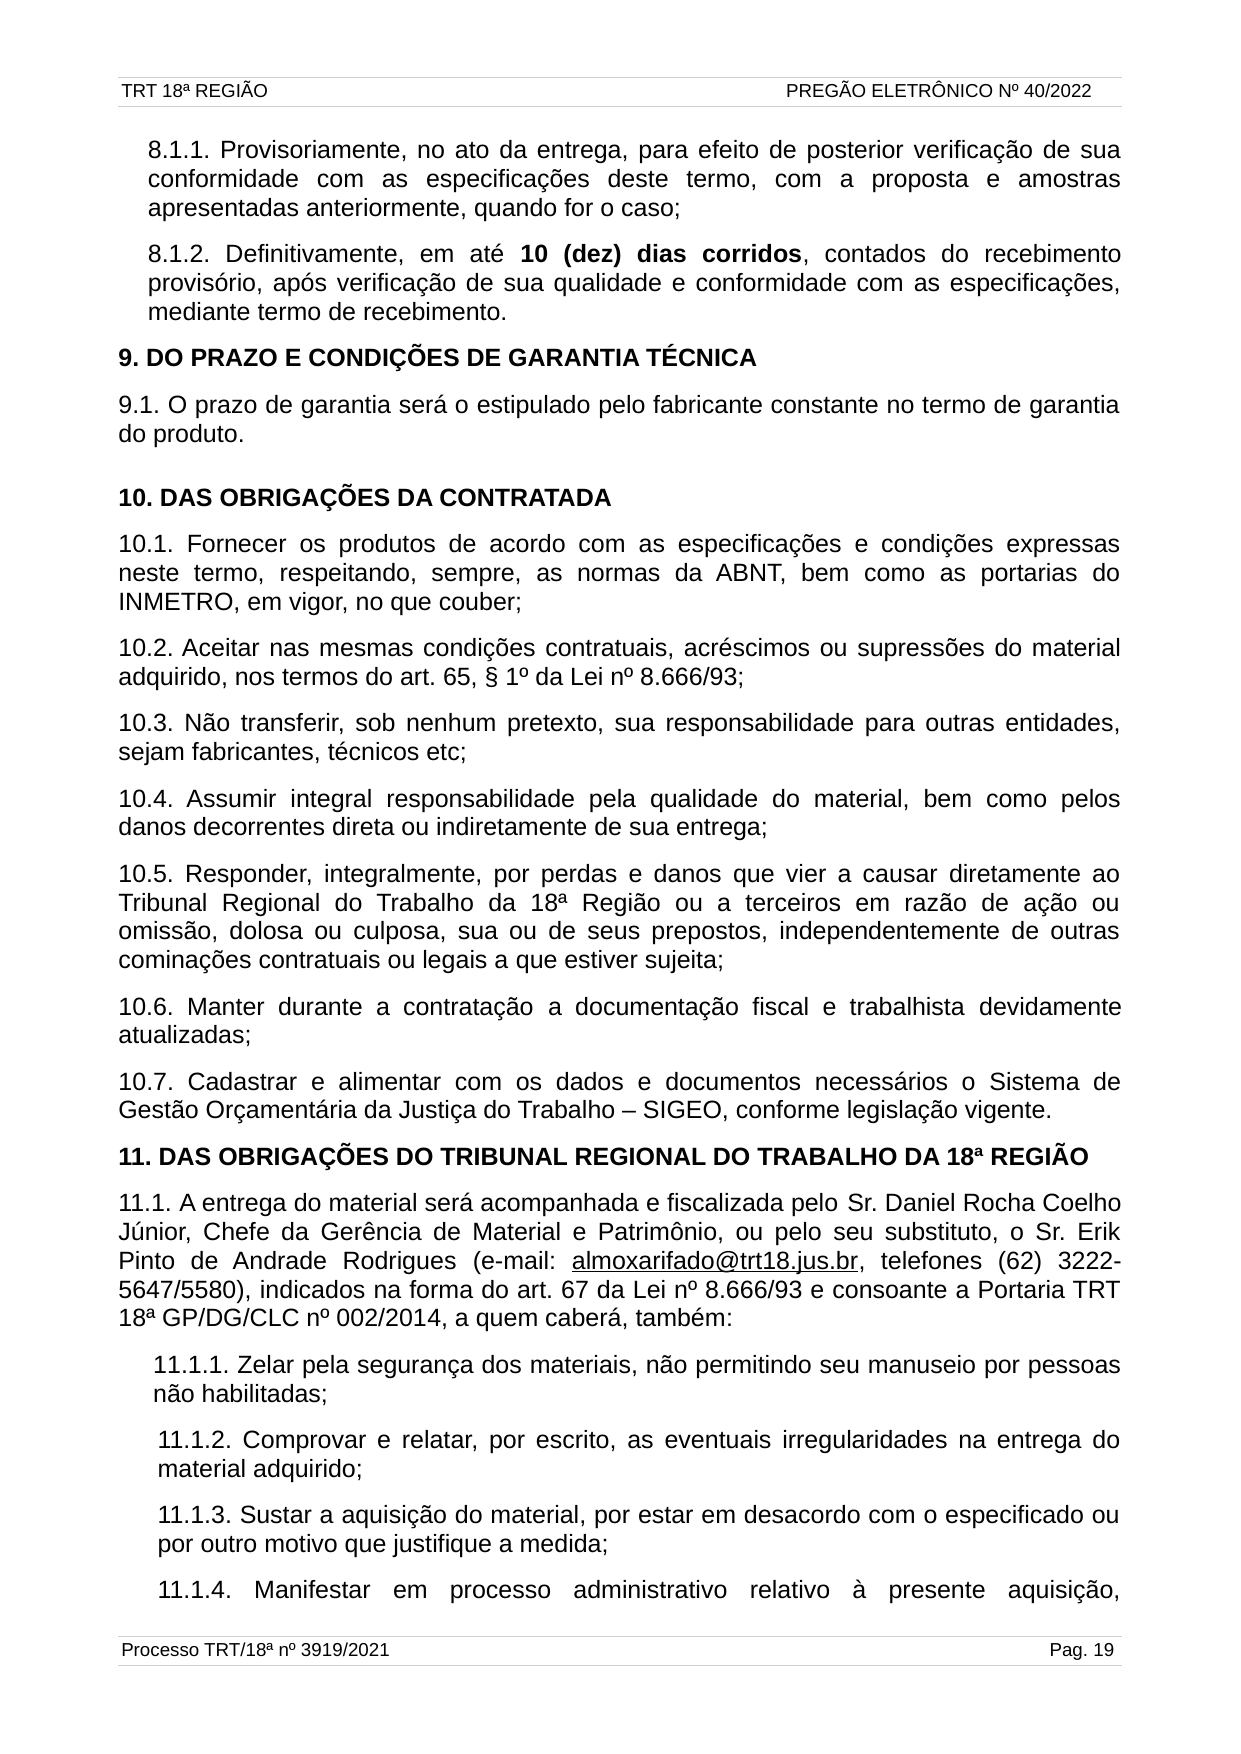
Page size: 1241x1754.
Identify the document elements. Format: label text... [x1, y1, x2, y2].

text 11.1.4. Manifestar em processo administrativo relativo à presente aquisição, [157, 1576, 1122, 1604]
text 9.1. O prazo de garantia será o estipulado pelo fabricante constante no termo de garantia do produto. [118, 390, 1122, 447]
text 11.1.2. Comprovar e relatar, por escrito, as eventuais irregularidades na entrega do material adquirido; [157, 1425, 1122, 1483]
text 10.2. Aceitar nas mesmas condições contratuais, acréscimos ou supressões do material adquirido, nos termos do art. 65, § 1º da Lei nº 8.666/93; [118, 633, 1122, 691]
text 9. DO PRAZO E CONDIÇÕES DE GARANTIA TÉCNICA [118, 343, 1122, 372]
text 8.1.1. Provisoriamente, no ato da entrega, para efeito de posterior verificação de sua conformidade com as especificações deste termo, com a proposta e amostras apresentadas anteriormente, quando for o caso; [148, 136, 1122, 222]
text 11. DAS OBRIGAÇÕES DO TRIBUNAL REGIONAL DO TRABALHO DA 18ª REGIÃO [118, 1142, 1122, 1171]
text 10.6. Manter durante a contratação a documentação fiscal e trabalhista devidamente atualizadas; [118, 992, 1122, 1049]
text 10.5. Responder, integralmente, por perdas e danos que vier a causar diretamente ao Tribunal Regional do Trabalho da 18ª Região ou a terceiros em razão de ação ou omissão, dolosa ou culposa, sua ou de seus prepostos, independentemente de outras cominações contratuais ou legais a que estiver sujeita; [118, 859, 1122, 974]
text 11.1.1. Zelar pela segurança dos materiais, não permitindo seu manuseio por pessoas não habilitadas; [153, 1350, 1122, 1407]
text 10.3. Não transferir, sob nenhum pretexto, sua responsabilidade para outras entidades, sejam fabricantes, técnicos etc; [118, 708, 1122, 766]
text 11.1. A entrega do material será acompanhada e fiscalizada pelo Sr. Daniel Rocha Coelho Júnior, Chefe da Gerência de Material e Patrimônio, ou pelo seu substituto, o Sr. Erik Pinto de Andrade Rodrigues (e-mail: almoxarifado@trt18.jus.br, telefones (62) 3222-5647/5580), indicados na forma do art. 67 da Lei nº 8.666/93 e consoante a Portaria TRT 18ª GP/DG/CLC nº 002/2014, a quem caberá, também: [118, 1188, 1122, 1332]
text 11.1.3. Sustar a aquisição do material, por estar em desacordo com o especificado ou por outro motivo que justifique a medida; [157, 1500, 1122, 1558]
text 10.4. Assumir integral responsabilidade pela qualidade do material, bem como pelos danos decorrentes direta ou indiretamente de sua entrega; [118, 784, 1122, 841]
text 10. DAS OBRIGAÇÕES DA CONTRATADA [118, 483, 1122, 512]
text 10.1. Fornecer os produtos de acordo com as especificações e condições expressas neste termo, respeitando, sempre, as normas da ABNT, bem como as portarias do INMETRO, em vigor, no que couber; [118, 529, 1122, 616]
text 8.1.2. Definitivamente, em até 10 (dez) dias corridos, contados do recebimento provisório, após verificação de sua qualidade e conformidade com as especificações, mediante termo de recebimento. [148, 239, 1122, 326]
text 10.7. Cadastrar e alimentar com os dados e documentos necessários o Sistema de Gestão Orçamentária da Justiça do Trabalho – SIGEO, conforme legislação vigente. [118, 1067, 1122, 1124]
